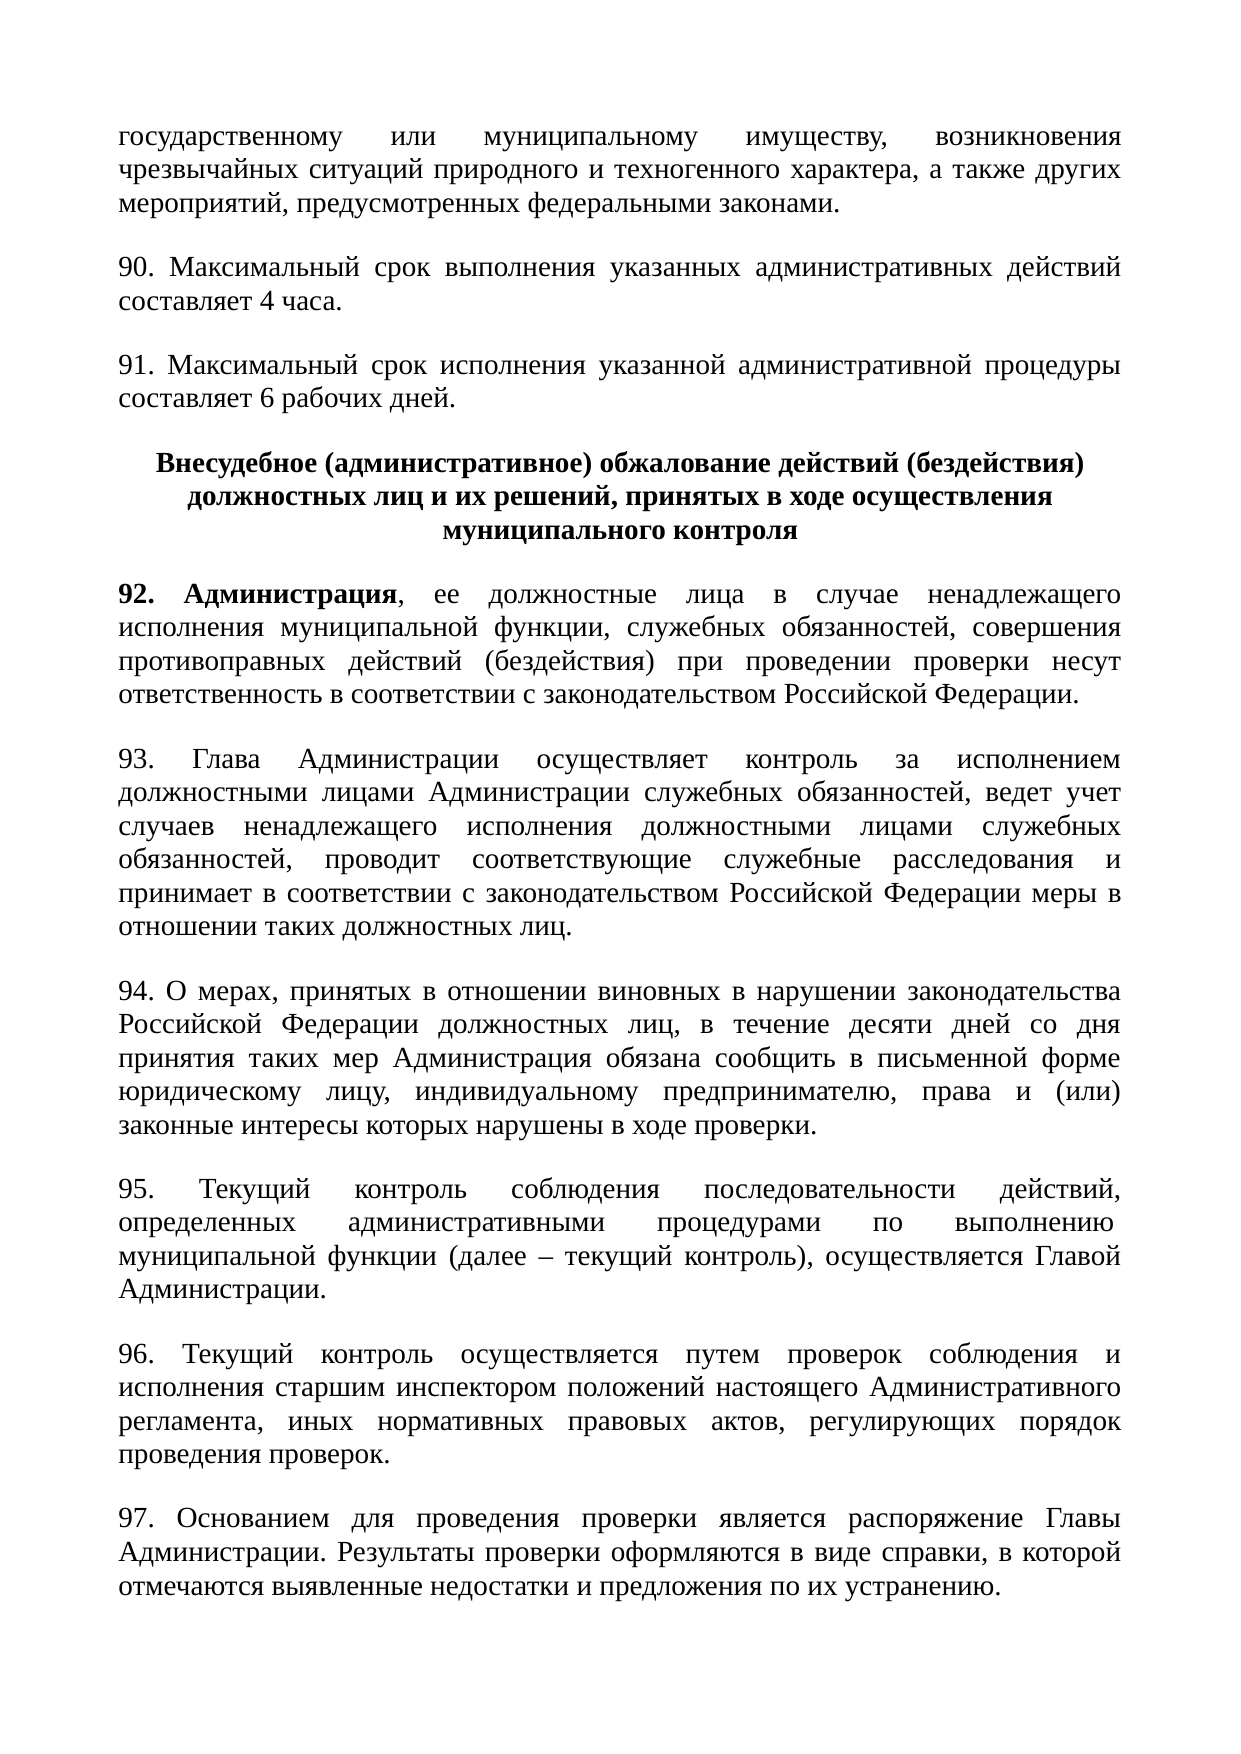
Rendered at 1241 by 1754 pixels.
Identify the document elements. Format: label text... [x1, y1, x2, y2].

text государственному или муниципальному имуществу, возникновения чрезвычайных ситуаций природного и техногенного характера, а также других мероприятий, предусмотренных федеральными законами. [118, 118, 1122, 219]
text 93. Глава Администрации осуществляет контроль за исполнением должностными лицами Администрации служебных обязанностей, ведет учет случаев ненадлежащего исполнения должностными лицами служебных обязанностей, проводит соответствующие служебные расследования и принимает в соответствии с законодательством Российской Федерации меры в отношении таких должностных лиц. [118, 741, 1122, 942]
text 97. Основанием для проведения проверки является распоряжение Главы Администрации. Результаты проверки оформляются в виде справки, в которой отмечаются выявленные недостатки и предложения по их устранению. [118, 1501, 1122, 1601]
text 94. О мерах, принятых в отношении виновных в нарушении законодательства Российской Федерации должностных лиц, в течение десяти дней со дня принятия таких мер Администрация обязана сообщить в письменной форме юридическому лицу, индивидуальному предпринимателю, права и (или) законные интересы которых нарушены в ходе проверки. [118, 973, 1122, 1140]
text Внесудебное (административное) обжалование действий (бездействия) должностных лиц и их решений, принятых в ходе осуществления муниципального контроля [118, 445, 1122, 545]
text 92. Администрация, ее должностные лица в случае ненадлежащего исполнения муниципальной функции, служебных обязанностей, совершения противоправных действий (бездействия) при проведении проверки несут ответственность в соответствии с законодательством Российской Федерации. [118, 576, 1122, 710]
text 91. Максимальный срок исполнения указанной административной процедуры составляет 6 рабочих дней. [118, 347, 1122, 414]
text 95. Текущий контроль соблюдения последовательности действий, определенных административными процедурами по выполнению муниципальной функции (далее – текущий контроль), осуществляется Главой Администрации. [118, 1171, 1122, 1305]
text 96. Текущий контроль осуществляется путем проверок соблюдения и исполнения старшим инспектором положений настоящего Административного регламента, иных нормативных правовых актов, регулирующих порядок проведения проверок. [118, 1336, 1122, 1470]
text 90. Максимальный срок выполнения указанных административных действий составляет 4 часа. [118, 249, 1122, 316]
